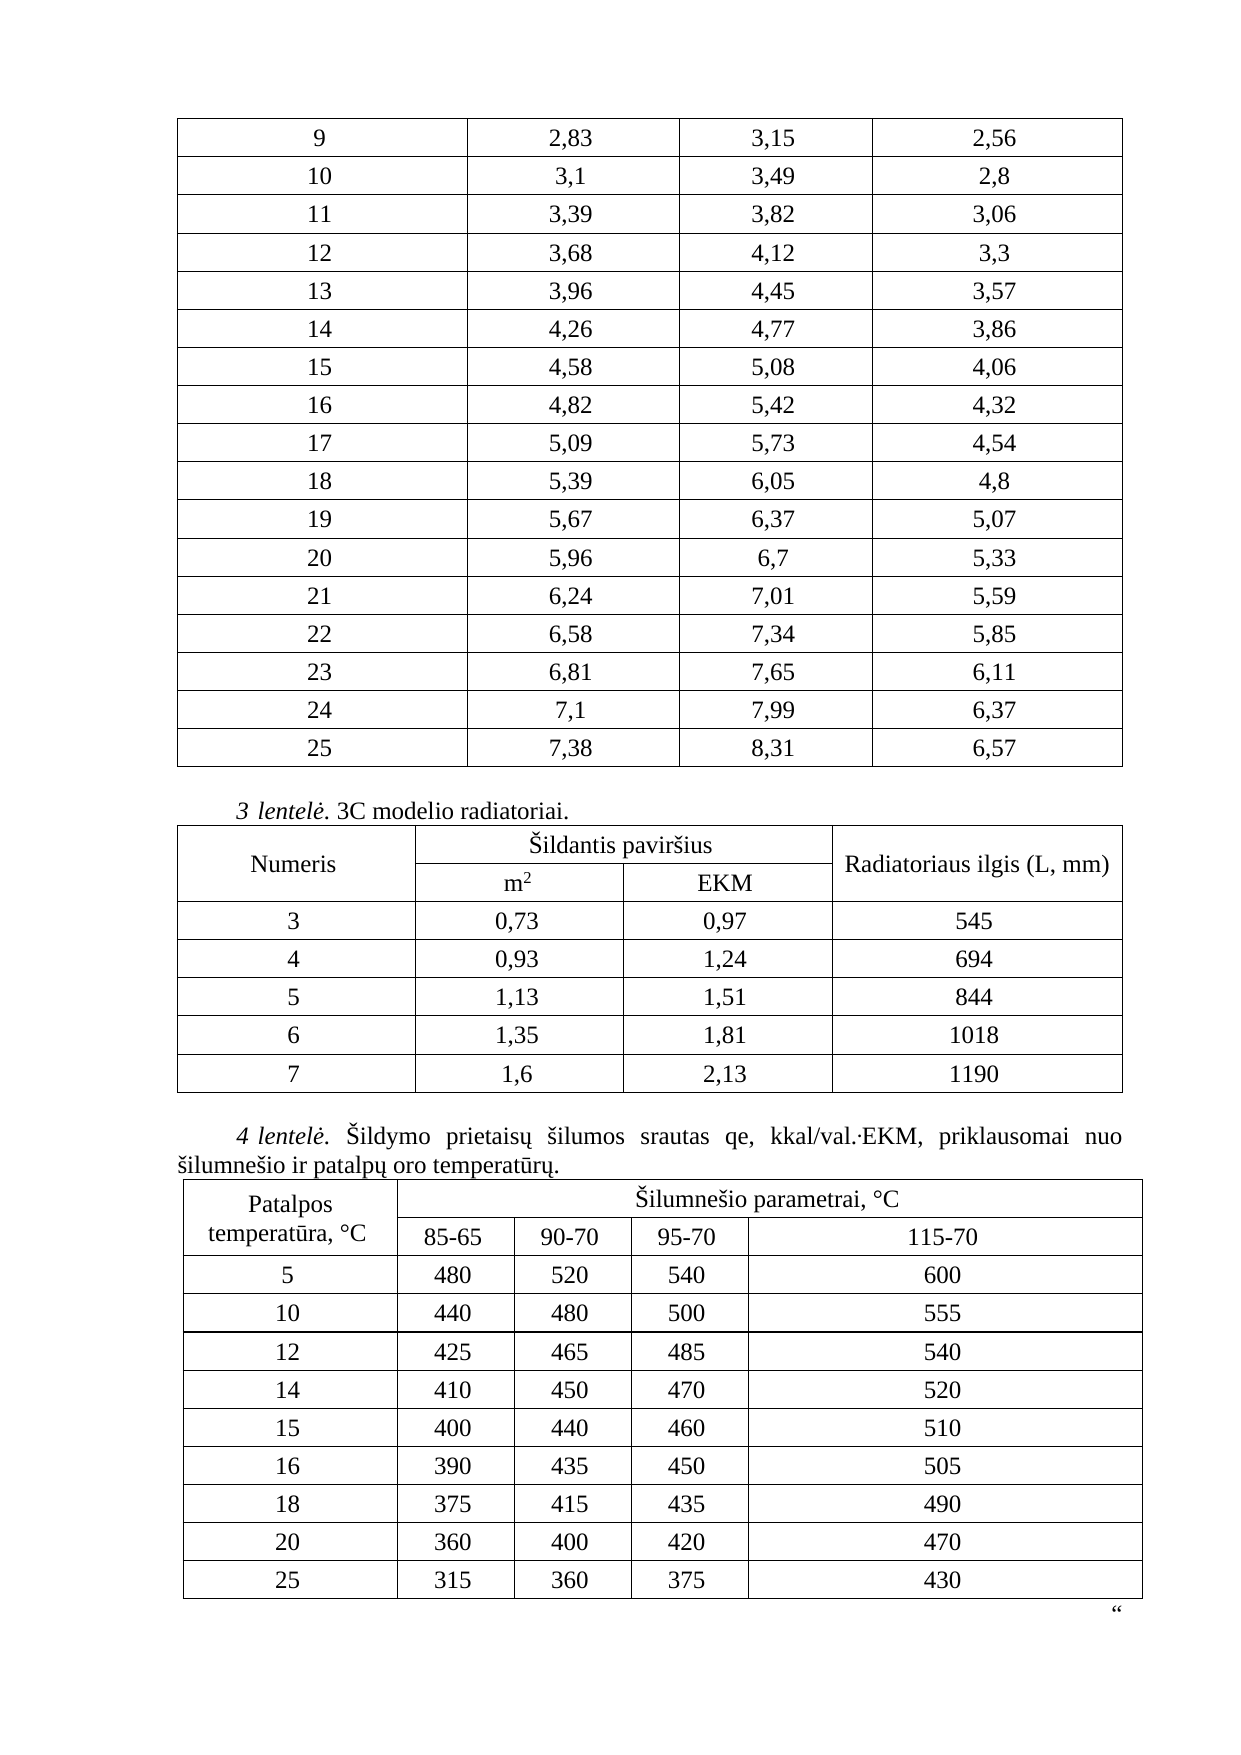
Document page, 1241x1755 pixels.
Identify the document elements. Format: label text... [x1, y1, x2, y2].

table_cell 3,3 [873, 234, 1122, 271]
table_header Patalpos temperatūra, °C [184, 1180, 397, 1255]
table_cell 450 [515, 1371, 631, 1408]
table_cell 17 [178, 424, 467, 461]
table_cell 4,8 [873, 462, 1122, 499]
table_cell 15 [184, 1409, 397, 1446]
table_cell 1,6 [416, 1055, 623, 1092]
table_cell 6,57 [873, 729, 1122, 766]
table_cell 3,15 [680, 119, 872, 156]
table_cell 470 [632, 1371, 748, 1408]
table_cell 490 [749, 1485, 1142, 1522]
table_cell 2,13 [624, 1055, 832, 1092]
table_cell 14 [184, 1371, 397, 1408]
table_cell 85-65 [398, 1218, 514, 1255]
table_cell 12 [184, 1333, 397, 1369]
table_cell 4,12 [680, 234, 872, 271]
table_cell 415 [515, 1485, 631, 1522]
table_cell 315 [398, 1561, 514, 1598]
table_cell 5,59 [873, 577, 1122, 614]
table_cell 3,68 [468, 234, 679, 271]
table_cell 10 [184, 1294, 397, 1331]
table_cell 425 [398, 1333, 514, 1369]
table_cell 6,05 [680, 462, 872, 499]
table_cell 505 [749, 1447, 1142, 1484]
table_cell 555 [749, 1294, 1142, 1331]
table_cell 0,93 [416, 940, 623, 977]
table_cell 20 [184, 1523, 397, 1560]
table_cell 3 [178, 902, 415, 939]
table_cell 6,24 [468, 577, 679, 614]
table_cell 485 [632, 1333, 748, 1369]
table_cell 25 [184, 1561, 397, 1598]
table_cell 19 [178, 500, 467, 537]
table_cell 6,7 [680, 539, 872, 576]
table_cell 1,35 [416, 1016, 623, 1053]
table_cell 4 [178, 940, 415, 977]
table_cell 16 [184, 1447, 397, 1484]
table_cell 95-70 [632, 1218, 748, 1255]
table_cell 16 [178, 386, 467, 423]
table_cell 450 [632, 1447, 748, 1484]
table_cell 7,99 [680, 691, 872, 728]
table_header Šilumnešio parametrai, °C [398, 1180, 1142, 1217]
table_cell 5,96 [468, 539, 679, 576]
table_header Šildantis paviršius [416, 826, 832, 863]
table_cell 6,11 [873, 653, 1122, 690]
table_cell 7,01 [680, 577, 872, 614]
table_cell 1018 [833, 1016, 1122, 1053]
table_cell 3,86 [873, 310, 1122, 347]
table_cell 15 [178, 348, 467, 385]
table_cell 6,37 [873, 691, 1122, 728]
table_cell 1,51 [624, 978, 832, 1015]
table_cell 22 [178, 615, 467, 652]
table_cell 5,39 [468, 462, 679, 499]
table_cell 6,58 [468, 615, 679, 652]
table_cell EKM [624, 864, 832, 901]
table_cell 7,1 [468, 691, 679, 728]
table_cell 600 [749, 1256, 1142, 1293]
table_cell 23 [178, 653, 467, 690]
table_cell 0,97 [624, 902, 832, 939]
table_cell 470 [749, 1523, 1142, 1560]
table_cell 694 [833, 940, 1122, 977]
table_cell 25 [178, 729, 467, 766]
table_cell 3,06 [873, 195, 1122, 232]
table_cell 460 [632, 1409, 748, 1446]
table_cell 6 [178, 1016, 415, 1053]
table_cell 4,77 [680, 310, 872, 347]
table_cell 4,06 [873, 348, 1122, 385]
table_cell 4,32 [873, 386, 1122, 423]
table_cell 375 [398, 1485, 514, 1522]
table_cell 8,31 [680, 729, 872, 766]
table_cell 844 [833, 978, 1122, 1015]
table_cell 500 [632, 1294, 748, 1331]
table_cell 5,07 [873, 500, 1122, 537]
table_cell 545 [833, 902, 1122, 939]
table_cell 4,45 [680, 272, 872, 309]
table_cell 480 [515, 1294, 631, 1331]
table_cell 5,33 [873, 539, 1122, 576]
table_cell m2 [416, 864, 623, 901]
table_cell 24 [178, 691, 467, 728]
table_cell 360 [515, 1561, 631, 1598]
table_cell 400 [515, 1523, 631, 1560]
text “ [177, 1599, 1122, 1628]
table_cell 10 [178, 157, 467, 194]
table_cell 2,83 [468, 119, 679, 156]
table_cell 520 [749, 1371, 1142, 1408]
table_cell 435 [632, 1485, 748, 1522]
table_cell 360 [398, 1523, 514, 1560]
table_cell 5,08 [680, 348, 872, 385]
table_cell 1,13 [416, 978, 623, 1015]
table_cell 20 [178, 539, 467, 576]
table_cell 390 [398, 1447, 514, 1484]
table_cell 115-70 [749, 1218, 1142, 1255]
table_cell 14 [178, 310, 467, 347]
table_cell 4,54 [873, 424, 1122, 461]
table_cell 435 [515, 1447, 631, 1484]
table_cell 3,49 [680, 157, 872, 194]
table_cell 21 [178, 577, 467, 614]
table_cell 3,96 [468, 272, 679, 309]
table_cell 540 [632, 1256, 748, 1293]
table_cell 510 [749, 1409, 1142, 1446]
table_cell 440 [515, 1409, 631, 1446]
table_header Numeris [178, 826, 415, 901]
table_cell 11 [178, 195, 467, 232]
table_cell 9 [178, 119, 467, 156]
table_cell 0,73 [416, 902, 623, 939]
table_cell 1,24 [624, 940, 832, 977]
table_cell 465 [515, 1333, 631, 1369]
table_cell 400 [398, 1409, 514, 1446]
table_cell 2,56 [873, 119, 1122, 156]
table_cell 5 [178, 978, 415, 1015]
table_cell 3,1 [468, 157, 679, 194]
table_cell 540 [749, 1333, 1142, 1369]
table_cell 13 [178, 272, 467, 309]
table_cell 5,67 [468, 500, 679, 537]
table_cell 410 [398, 1371, 514, 1408]
table_cell 18 [178, 462, 467, 499]
table_cell 1,81 [624, 1016, 832, 1053]
table_cell 480 [398, 1256, 514, 1293]
table_cell 90-70 [515, 1218, 631, 1255]
table_cell 12 [178, 234, 467, 271]
table_cell 6,37 [680, 500, 872, 537]
table_cell 7,34 [680, 615, 872, 652]
table_cell 3,82 [680, 195, 872, 232]
table_header Radiatoriaus ilgis (L, mm) [833, 826, 1122, 901]
table_cell 2,8 [873, 157, 1122, 194]
table_cell 1190 [833, 1055, 1122, 1092]
table_cell 5,73 [680, 424, 872, 461]
table_cell 6,81 [468, 653, 679, 690]
table_cell 5,09 [468, 424, 679, 461]
table_cell 3,39 [468, 195, 679, 232]
table_cell 3,57 [873, 272, 1122, 309]
table_cell 5,42 [680, 386, 872, 423]
table_cell 420 [632, 1523, 748, 1560]
table_cell 4,58 [468, 348, 679, 385]
table_cell 5,85 [873, 615, 1122, 652]
table_cell 7,65 [680, 653, 872, 690]
table_cell 520 [515, 1256, 631, 1293]
table_cell 4,82 [468, 386, 679, 423]
text 4 lentelė. Šildymo prietaisų šilumos srautas qe, kkal/val..EKM, priklausomai nuo šilumnešio ir patalpų oro temperatūrų. [177, 1121, 1122, 1179]
text 3 lentelė. 3C modelio radiatoriai. [177, 796, 1122, 825]
table_cell 7,38 [468, 729, 679, 766]
table_cell 5 [184, 1256, 397, 1293]
table_cell 375 [632, 1561, 748, 1598]
table_cell 7 [178, 1055, 415, 1092]
table_cell 430 [749, 1561, 1142, 1598]
table_cell 4,26 [468, 310, 679, 347]
table_cell 18 [184, 1485, 397, 1522]
table_cell 440 [398, 1294, 514, 1331]
